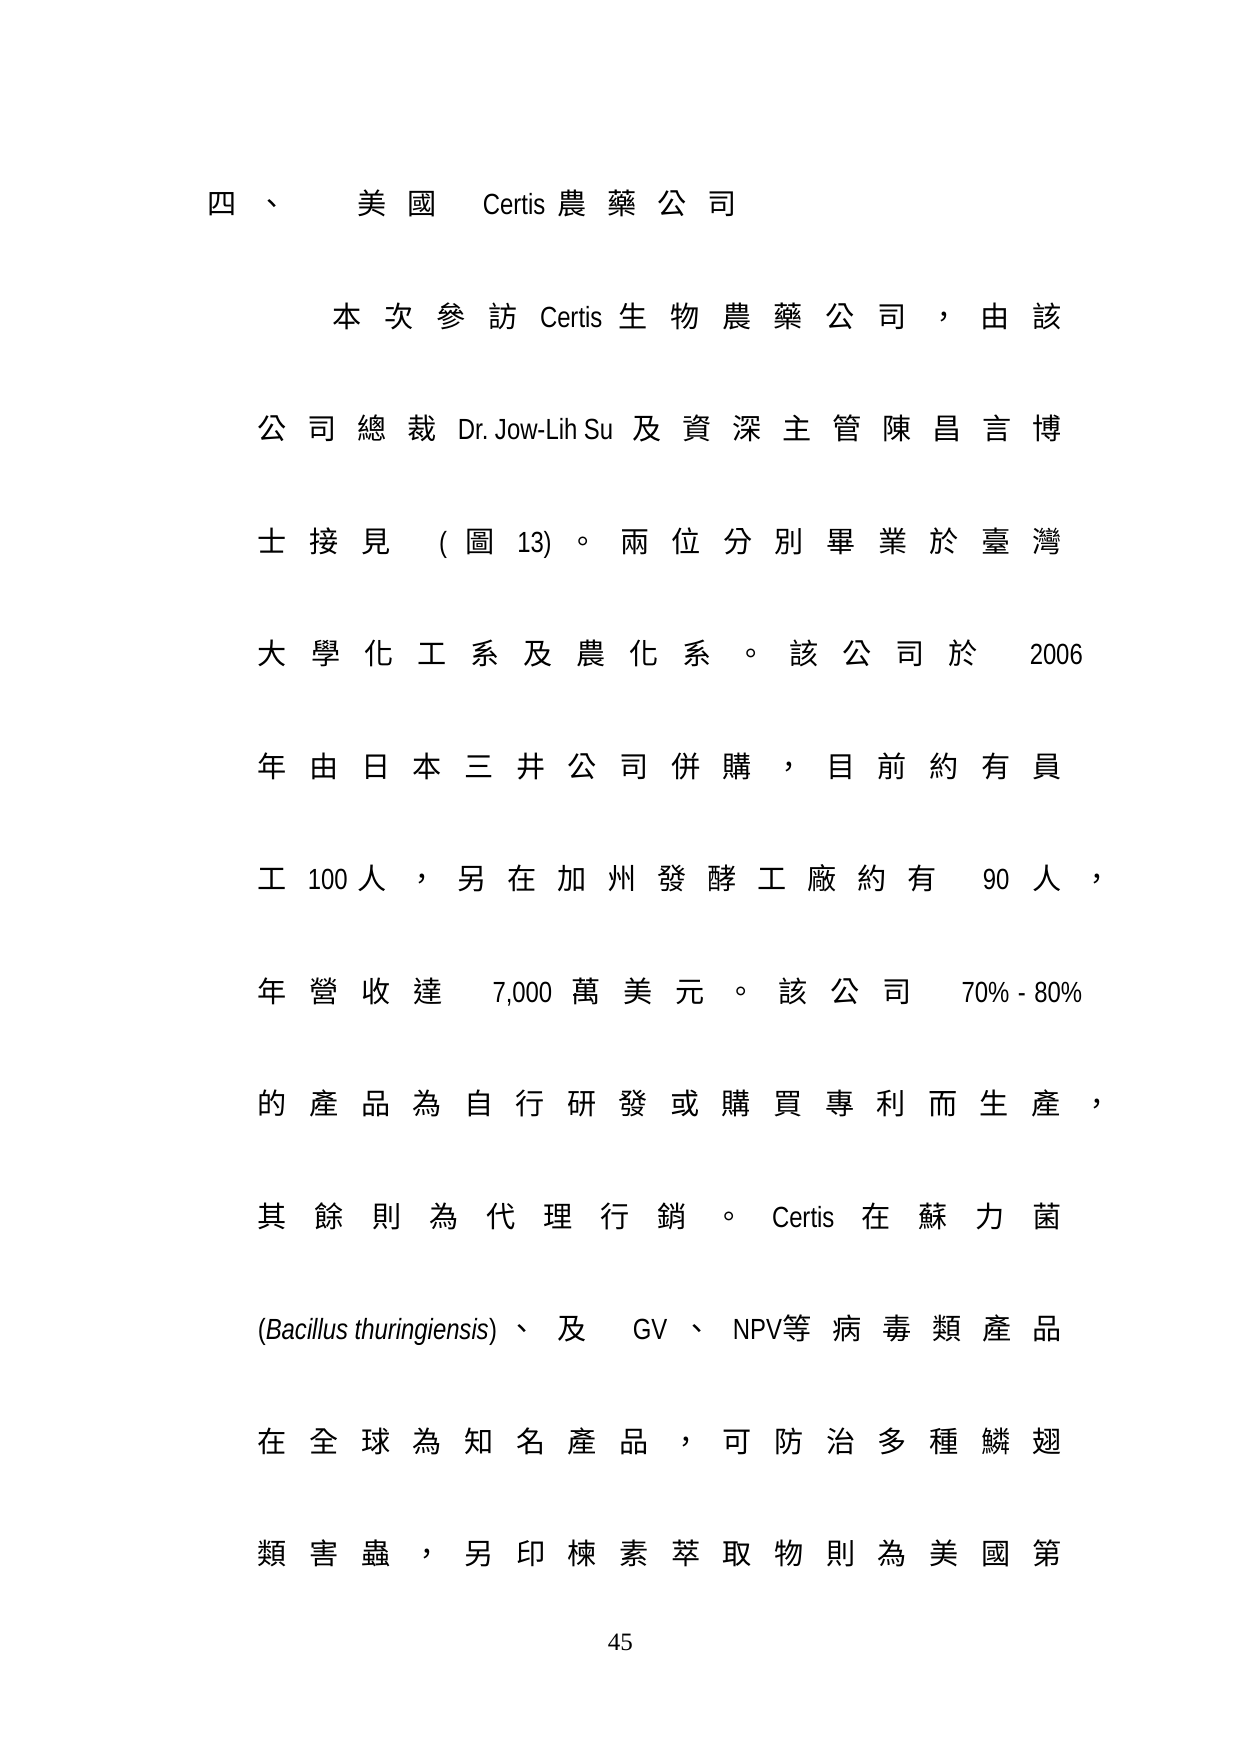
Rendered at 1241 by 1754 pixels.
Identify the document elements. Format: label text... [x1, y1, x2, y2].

list 美國 Certis 農藥公司 [187, 164, 1083, 239]
text 本次參訪Certis 生物農藥公司，由該公司總裁Dr. Jow-Lih Su 及資深主管陳昌言博士接見 (圖13)。兩位分別畢業於臺灣大學化工系及農化系。該公司於 2006 年由日本三井公司併購，目前約有員工100人，另在加州發酵工廠約有 90 人，年營收達 7,000 萬美元。該公司 70% - 80% 的產品為自行研發或購買專利而生產，其餘則為代理行銷。Certis 在蘇力菌 (Bacillus thuringiensis)、及 GV、NPV等病毒類產品在全球為知名產品，可防治多種鱗翅類害蟲，另印楝素萃取物則為美國第一，且有2種產品在台灣登記上市。該公司多數產品均經美國有機資材審查機構 (Organic Materials Review Institute, OMRI) 審核通過，並經美國農業部 (USDA) 國家有機計畫(NOP) 及 EPA 通過可使用於有機栽培。該公司表示，生物農藥在全球的市場將逐漸成長，並可減少抗藥性及農藥殘留，為值得發展的防治資材。 [258, 277, 1083, 1589]
